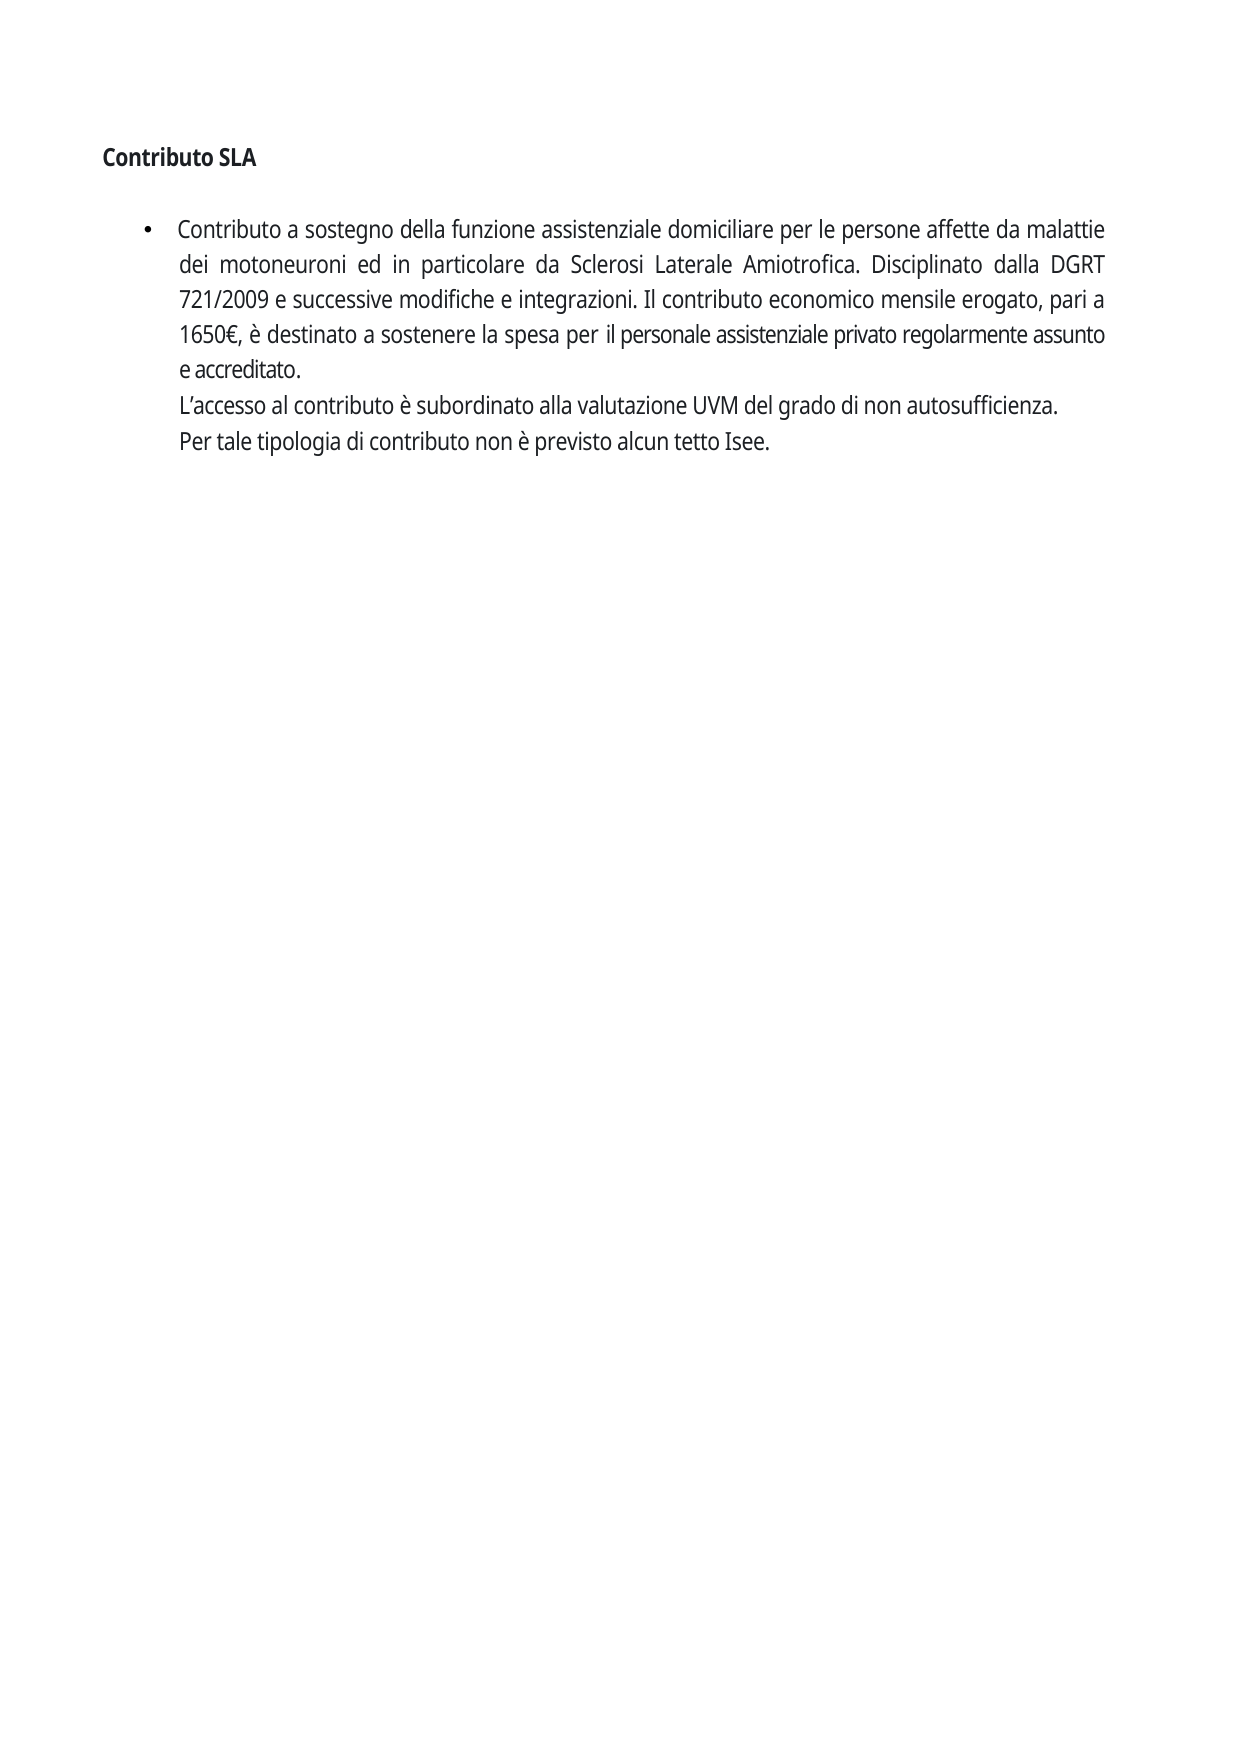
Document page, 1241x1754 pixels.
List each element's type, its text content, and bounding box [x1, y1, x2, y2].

text Contributo SLA [102, 139, 1103, 174]
list Per tale tipologia di contributo non è previsto alcun tetto Isee. [143, 424, 1105, 458]
list L’accesso al contributo è subordinato alla valutazione UVM del grado di non autosufficienza. [143, 388, 1105, 422]
list Contributo a sostegno della funzione assistenziale domiciliare per le persone affette da malattie dei motoneuroni ed in particolare da Sclerosi Laterale Amiotrofica. Disciplinato dalla DGRT 721/2009 e successive modifiche e integrazioni. Il contributo economico mensile erogato, pari a 1650€, è destinato a sostenere la spesa per il personale assistenziale privato regolarmente assunto e accreditato. [143, 212, 1105, 386]
